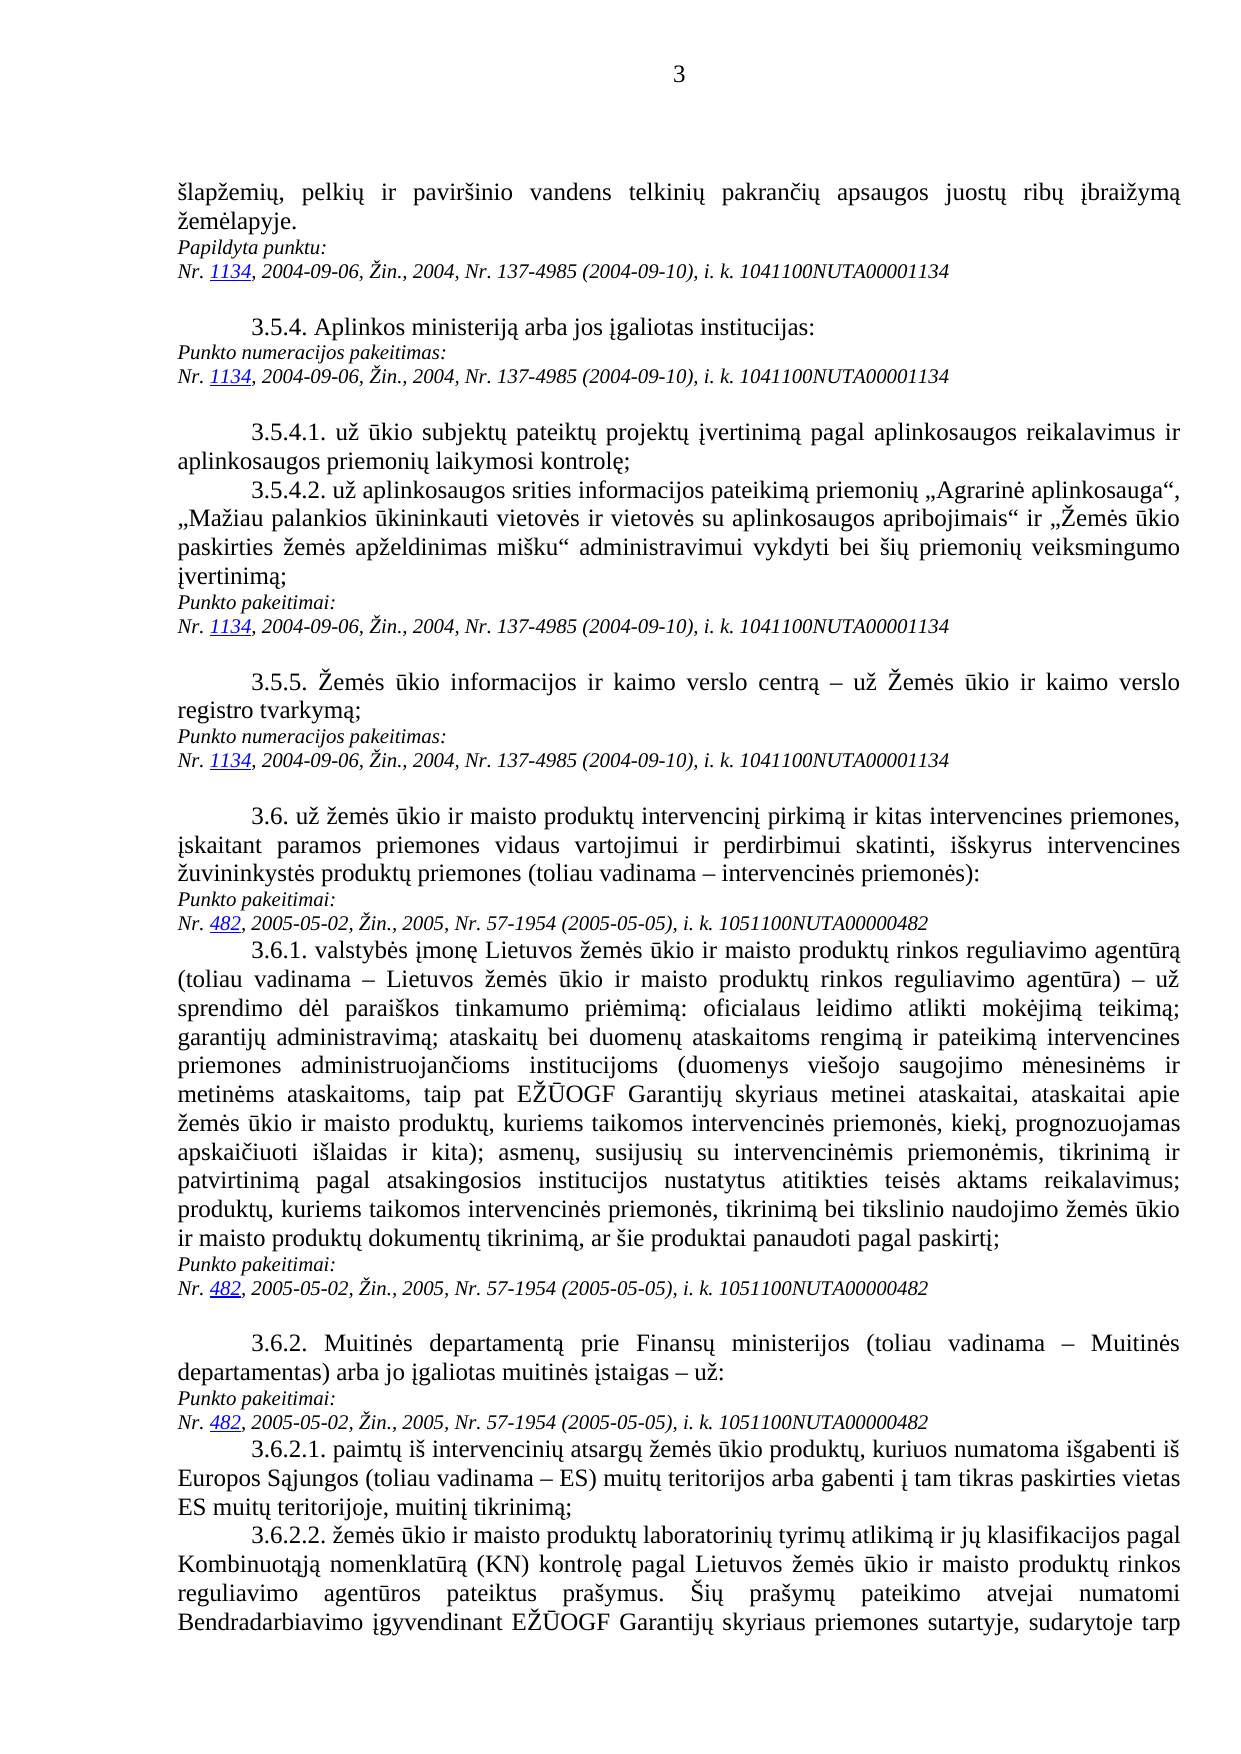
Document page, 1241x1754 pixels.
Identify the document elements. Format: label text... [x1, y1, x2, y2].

text 3.6.1. valstybės įmonę Lietuvos žemės ūkio ir maisto produktų rinkos reguliavimo agentūrą (toliau vadinama – Lietuvos žemės ūkio ir maisto produktų rinkos reguliavimo agentūra) – už sprendimo dėl paraiškos tinkamumo priėmimą: oficialaus leidimo atlikti mokėjimą teikimą; garantijų administravimą; ataskaitų bei duomenų ataskaitoms rengimą ir pateikimą intervencines priemones administruojančioms institucijoms (duomenys viešojo saugojimo mėnesinėms ir metinėms ataskaitoms, taip pat EŽŪOGF Garantijų skyriaus metinei ataskaitai, ataskaitai apie žemės ūkio ir maisto produktų, kuriems taikomos intervencinės priemonės, kiekį, prognozuojamas apskaičiuoti išlaidas ir kita); asmenų, susijusių su intervencinėmis priemonėmis, tikrinimą ir patvirtinimą pagal atsakingosios institucijos nustatytus atitikties teisės aktams reikalavimus; produktų, kuriems taikomos intervencinės priemonės, tikrinimą bei tikslinio naudojimo žemės ūkio ir maisto produktų dokumentų tikrinimą, ar šie produktai panaudoti pagal paskirtį; [177, 935, 1181, 1252]
text 3.5.4.2. už aplinkosaugos srities informacijos pateikimą priemonių „Agrarinė aplinkosauga“, „Mažiau palankios ūkininkauti vietovės ir vietovės su aplinkosaugos apribojimais“ ir „Žemės ūkio paskirties žemės apželdinimas mišku“ administravimui vykdyti bei šių priemonių veiksmingumo įvertinimą; [177, 475, 1181, 590]
text Nr. 1134, 2004-09-06, Žin., 2004, Nr. 137-4985 (2004-09-10), i. k. 1041100NUTA00001134 [177, 614, 1181, 638]
text 3.6. už žemės ūkio ir maisto produktų intervencinį pirkimą ir kitas intervencines priemones, įskaitant paramos priemones vidaus vartojimui ir perdirbimui skatinti, išskyrus intervencines žuvininkystės produktų priemones (toliau vadinama – intervencinės priemonės): [177, 801, 1181, 887]
text Punkto pakeitimai: [177, 887, 1181, 911]
text Punkto pakeitimai: [177, 1386, 1181, 1410]
text 3.6.2.2. žemės ūkio ir maisto produktų laboratorinių tyrimų atlikimą ir jų klasifikacijos pagal Kombinuotąją nomenklatūrą (KN) kontrolę pagal Lietuvos žemės ūkio ir maisto produktų rinkos reguliavimo agentūros pateiktus prašymus. Šių prašymų pateikimo atvejai numatomi Bendradarbiavimo įgyvendinant EŽŪOGF Garantijų skyriaus priemones sutartyje, sudarytoje tarp [177, 1520, 1181, 1635]
text Punkto pakeitimai: [177, 590, 1181, 614]
text Papildyta punktu: [177, 235, 1181, 259]
text Nr. 482, 2005-05-02, Žin., 2005, Nr. 57-1954 (2005-05-05), i. k. 1051100NUTA00000482 [177, 1410, 1181, 1434]
text Punkto numeracijos pakeitimas: [177, 340, 1181, 364]
text 3.5.4. Aplinkos ministeriją arba jos įgaliotas institucijas: [177, 312, 1181, 340]
text Nr. 1134, 2004-09-06, Žin., 2004, Nr. 137-4985 (2004-09-10), i. k. 1041100NUTA00001134 [177, 259, 1181, 283]
text Punkto pakeitimai: [177, 1252, 1181, 1276]
text Punkto numeracijos pakeitimas: [177, 724, 1181, 748]
text Nr. 482, 2005-05-02, Žin., 2005, Nr. 57-1954 (2005-05-05), i. k. 1051100NUTA00000482 [177, 1276, 1181, 1300]
text Nr. 482, 2005-05-02, Žin., 2005, Nr. 57-1954 (2005-05-05), i. k. 1051100NUTA00000482 [177, 911, 1181, 935]
text 3.6.2.1. paimtų iš intervencinių atsargų žemės ūkio produktų, kuriuos numatoma išgabenti iš Europos Sąjungos (toliau vadinama – ES) muitų teritorijos arba gabenti į tam tikras paskirties vietas ES muitų teritorijoje, muitinį tikrinimą; [177, 1434, 1181, 1520]
text 3.5.4.1. už ūkio subjektų pateiktų projektų įvertinimą pagal aplinkosaugos reikalavimus ir aplinkosaugos priemonių laikymosi kontrolę; [177, 417, 1181, 475]
text šlapžemių, pelkių ir paviršinio vandens telkinių pakrančių apsaugos juostų ribų įbraižymą žemėlapyje. [177, 177, 1181, 235]
text Nr. 1134, 2004-09-06, Žin., 2004, Nr. 137-4985 (2004-09-10), i. k. 1041100NUTA00001134 [177, 364, 1181, 388]
text 3.6.2. Muitinės departamentą prie Finansų ministerijos (toliau vadinama – Muitinės departamentas) arba jo įgaliotas muitinės įstaigas – už: [177, 1328, 1181, 1386]
text 3.5.5. Žemės ūkio informacijos ir kaimo verslo centrą – už Žemės ūkio ir kaimo verslo registro tvarkymą; [177, 667, 1181, 724]
text Nr. 1134, 2004-09-06, Žin., 2004, Nr. 137-4985 (2004-09-10), i. k. 1041100NUTA00001134 [177, 748, 1181, 772]
